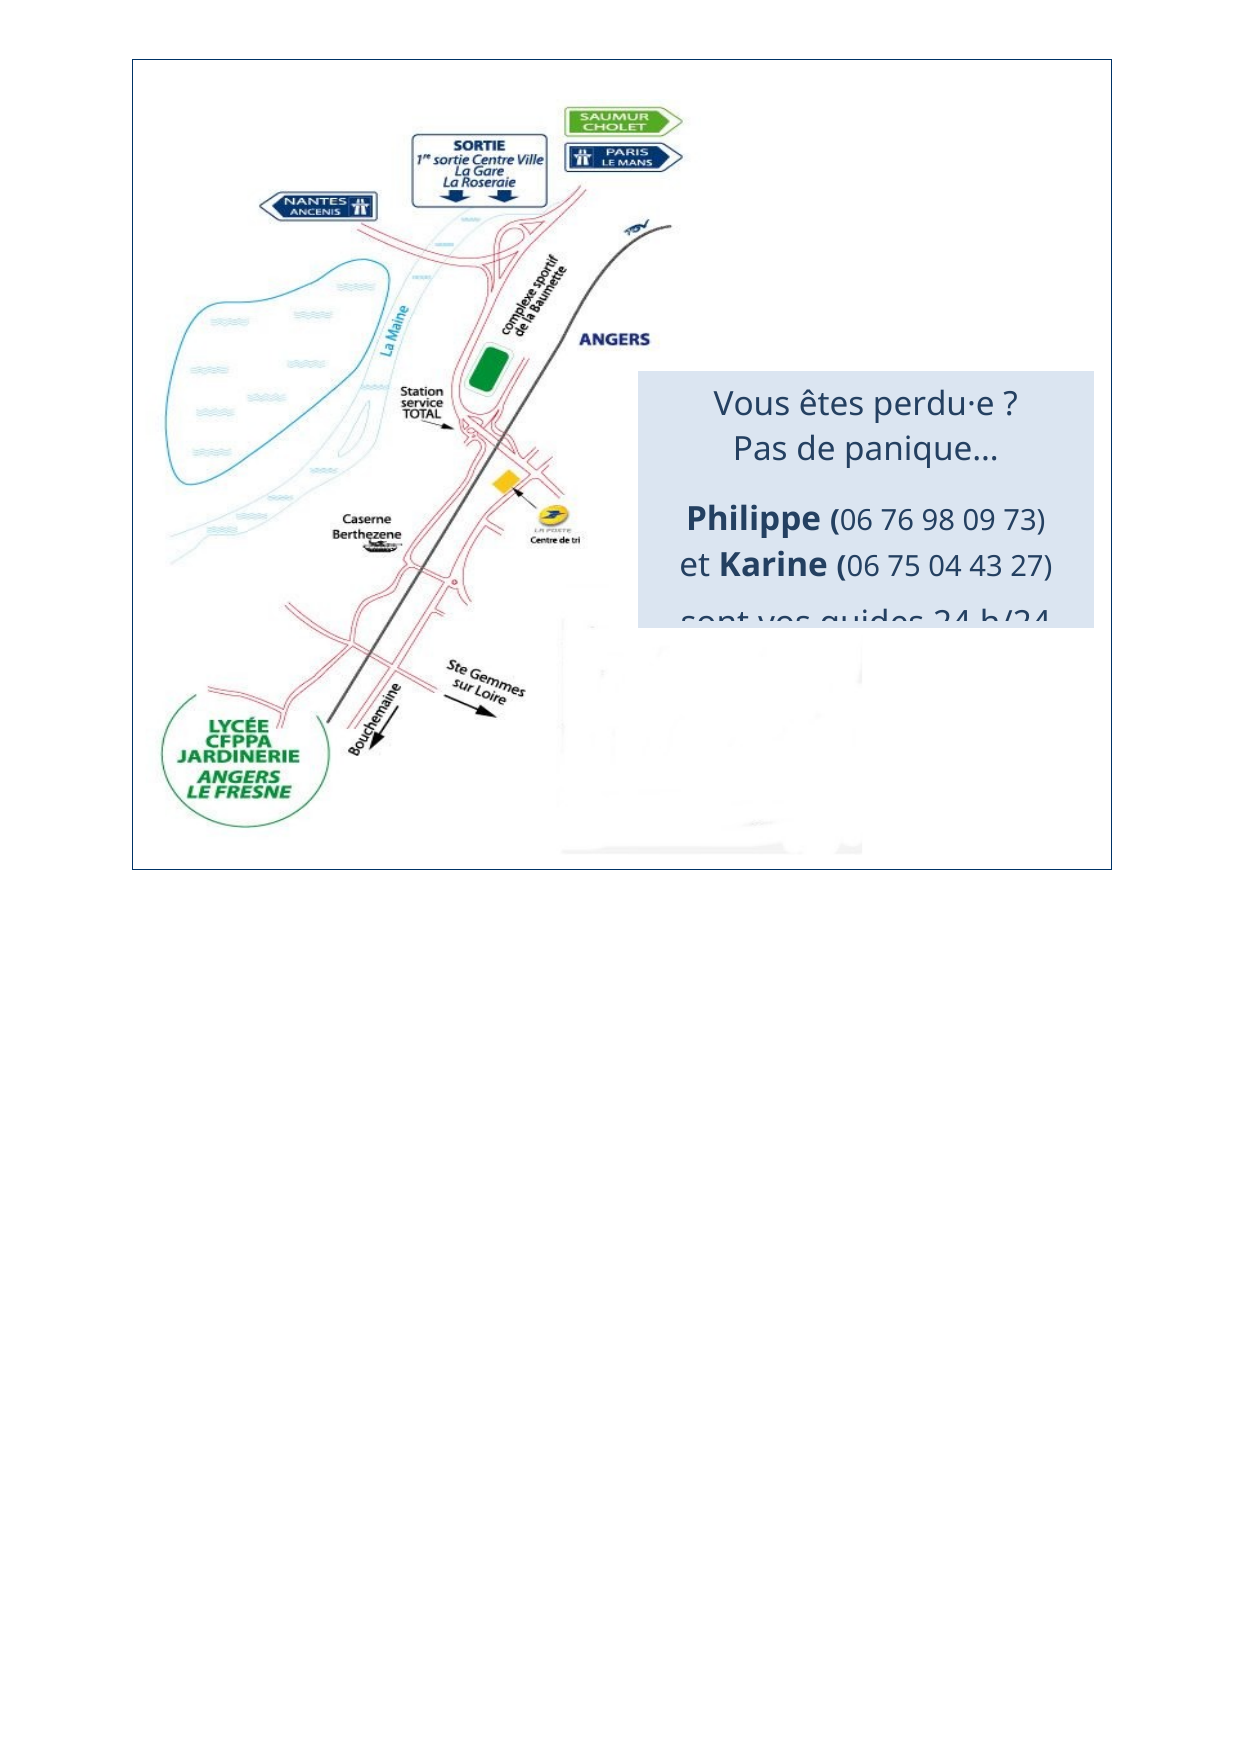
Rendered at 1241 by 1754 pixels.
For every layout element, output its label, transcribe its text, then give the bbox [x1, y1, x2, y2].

picture [145, 99, 863, 855]
table_header Situé à 10 minutes de la gare SNCF, l'établissement est accessible par l'autoroute A11, sortie "La Roseraie". Il est également desservi par la ligne de bus IRIGO N°37 complétée par un service de navettes journalier (Gare SNCF-Le Fresne). L'adresse du lycée : chemin du Fresne, 49130 Sainte-Gemmes-sur-Loire. [133, 60, 1111, 869]
